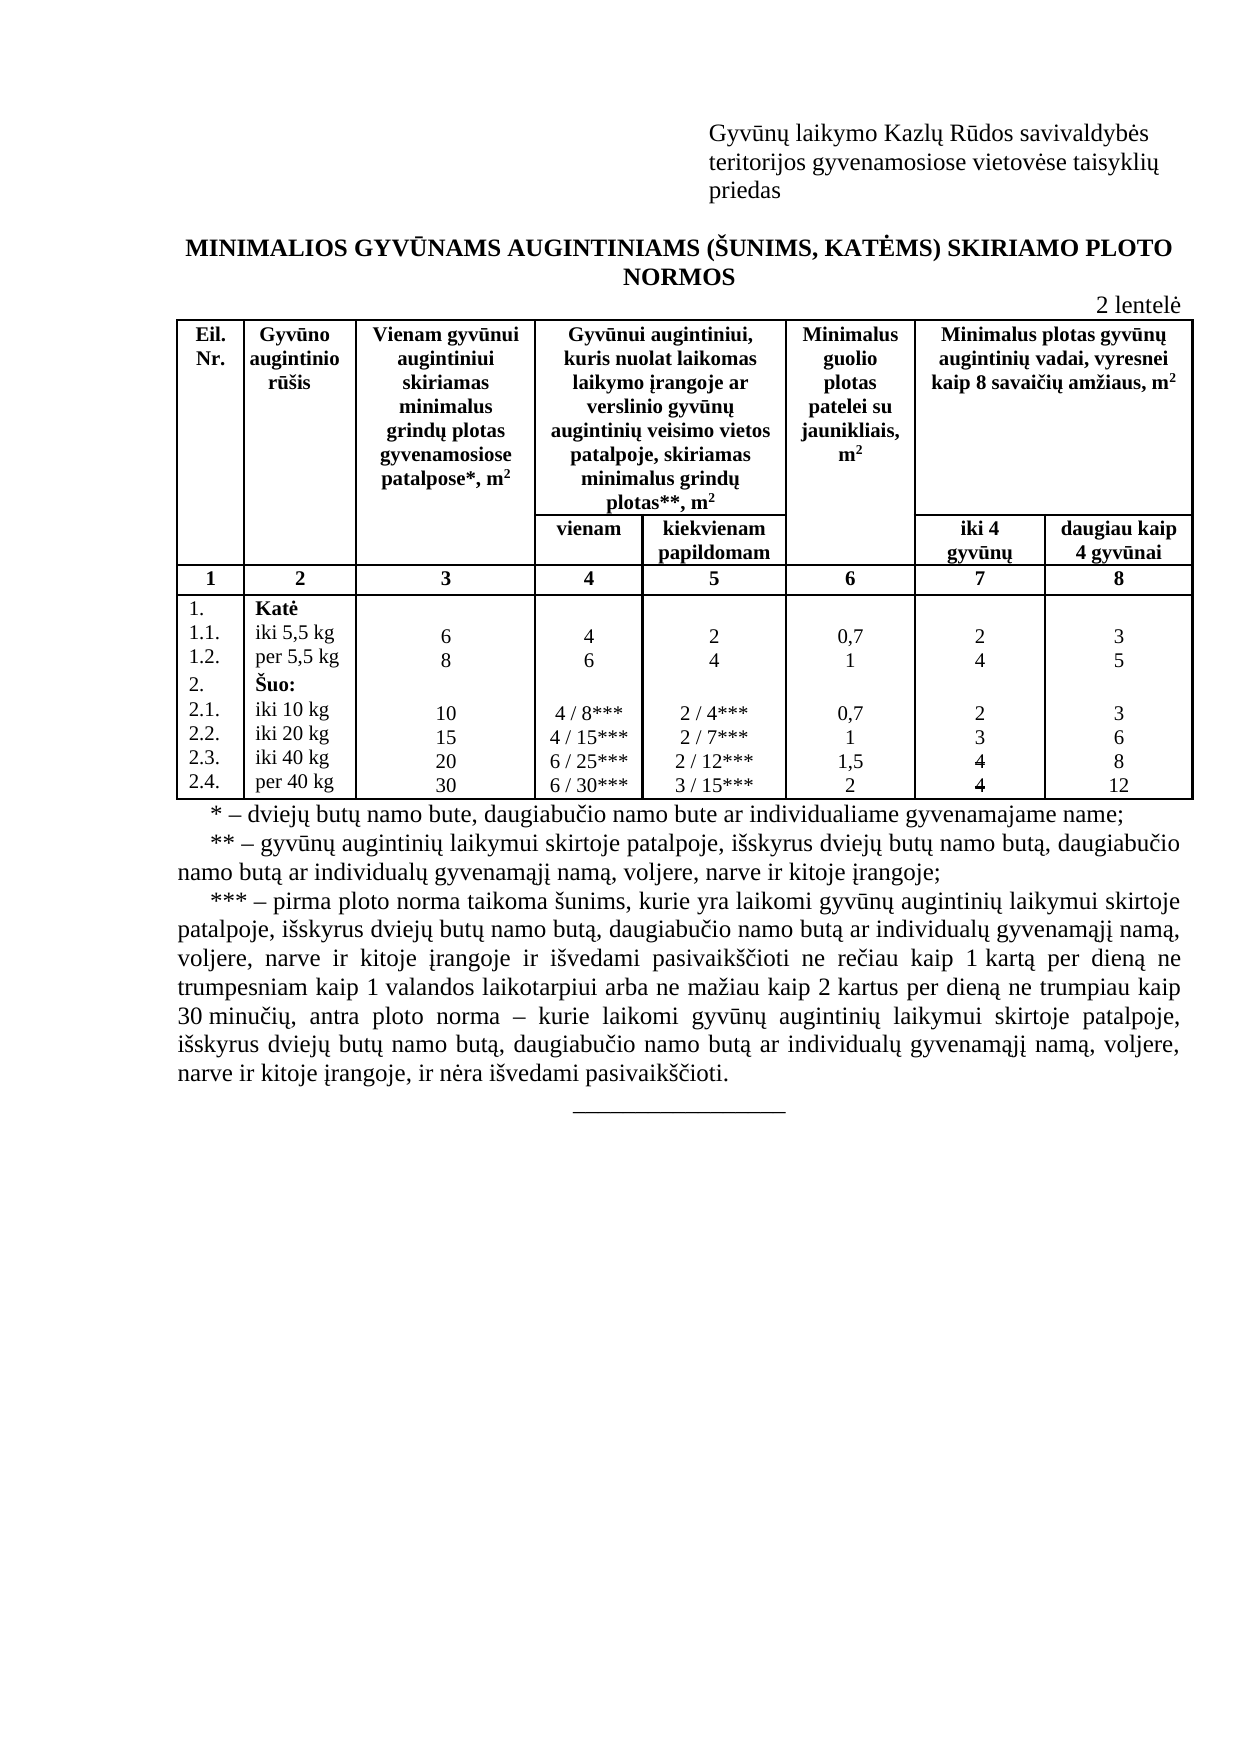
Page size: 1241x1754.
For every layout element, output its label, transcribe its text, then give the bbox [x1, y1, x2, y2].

table_cell 7 [916, 566, 1044, 593]
table_header Gyvūno augintinio rūšis [245, 321, 355, 564]
text priedas [177, 176, 1181, 204]
table_cell 2 [245, 566, 355, 593]
table_header Eil. Nr. [178, 321, 243, 564]
table_cell 3 5 [1046, 596, 1191, 672]
table_cell iki 4 gyvūnų [916, 516, 1044, 564]
table_cell daugiau kaip 4 gyvūnai [1046, 516, 1191, 564]
table_cell 2 3 4 4 [916, 673, 1044, 797]
table_header Minimalus plotas gyvūnų augintinių vadai, vyresnei kaip 8 savaičių amžiaus, m2 [916, 321, 1191, 514]
table_cell 4 [536, 566, 641, 593]
text Gyvūnų laikymo Kazlų Rūdos savivaldybės [177, 118, 1181, 147]
table_cell 2 / 4*** 2 / 7*** 2 / 12*** 3 / 15*** [644, 673, 785, 797]
table_header Minimalus guolio plotas patelei su jaunikliais, m2 [787, 321, 914, 564]
table_cell Katė iki 5,5 kg per 5,5 kg [245, 596, 355, 672]
table_cell 3 6 8 12 [1046, 673, 1191, 797]
table_cell kiekvienam papildomam [644, 516, 785, 564]
table_cell 3 [357, 566, 534, 593]
table_header Vienam gyvūnui augintiniui skiriamas minimalus grindų plotas gyvenamosiose patalpose*, m2 [357, 321, 534, 564]
table_cell 2. 2.1. 2.2. 2.3. 2.4. [178, 673, 243, 797]
table_cell 2 4 [916, 596, 1044, 672]
text *** – pirma ploto norma taikoma šunims, kurie yra laikomi gyvūnų augintinių laikymui skirtoje patalpoje, išskyrus dviejų butų namo butą, daugiabučio namo butą ar individualų gyvenamąjį namą, voljere, narve ir kitoje įrangoje ir išvedami pasivaikščioti ne rečiau kaip 1 kartą per dieną ne trumpesniam kaip 1 valandos laikotarpiui arba ne mažiau kaip 2 kartus per dieną ne trumpiau kaip 30 minučių, antra ploto norma – kurie laikomi gyvūnų augintinių laikymui skirtoje patalpoje, išskyrus dviejų butų namo butą, daugiabučio namo butą ar individualų gyvenamąjį namą, voljere, narve ir kitoje įrangoje, ir nėra išvedami pasivaikščioti. [177, 886, 1181, 1087]
text _________________ [177, 1087, 1181, 1116]
table_cell 6 [787, 566, 914, 593]
table_cell 0,7 1 [787, 596, 914, 672]
table_cell 2 4 [644, 596, 785, 672]
table_cell 1 [178, 566, 243, 593]
text MINIMALIOS GYVŪNAMS AUGINTINIAMS (ŠUNIMS, KATĖMS) SKIRIAMO PLOTO NORMOS [177, 233, 1181, 291]
table_cell Šuo: iki 10 kg iki 20 kg iki 40 kg per 40 kg [245, 673, 355, 797]
table_header Gyvūnui augintiniui, kuris nuolat laikomas laikymo įrangoje ar verslinio gyvūnų augintinių veisimo vietos patalpoje, skiriamas minimalus grindų plotas**, m2 [536, 321, 785, 514]
text ** – gyvūnų augintinių laikymui skirtoje patalpoje, išskyrus dviejų butų namo butą, daugiabučio namo butą ar individualų gyvenamąjį namą, voljere, narve ir kitoje įrangoje; [177, 828, 1181, 886]
subtitle 2 lentelė [177, 291, 1181, 319]
table_cell 4 6 [536, 596, 641, 672]
table_cell 0,7 1 1,5 2 [787, 673, 914, 797]
table_cell 4 / 8*** 4 / 15*** 6 / 25*** 6 / 30*** [536, 673, 641, 797]
table_cell 8 [1046, 566, 1191, 593]
table_cell 5 [644, 566, 785, 593]
text teritorijos gyvenamosiose vietovėse taisyklių [177, 147, 1181, 176]
table_cell 1. 1.1. 1.2. [178, 596, 243, 672]
table_cell 6 8 [357, 596, 534, 672]
table_cell 10 15 20 30 [357, 673, 534, 797]
table_cell vienam [536, 516, 641, 564]
text * – dviejų butų namo bute, daugiabučio namo bute ar individualiame gyvenamajame name; [177, 800, 1181, 828]
